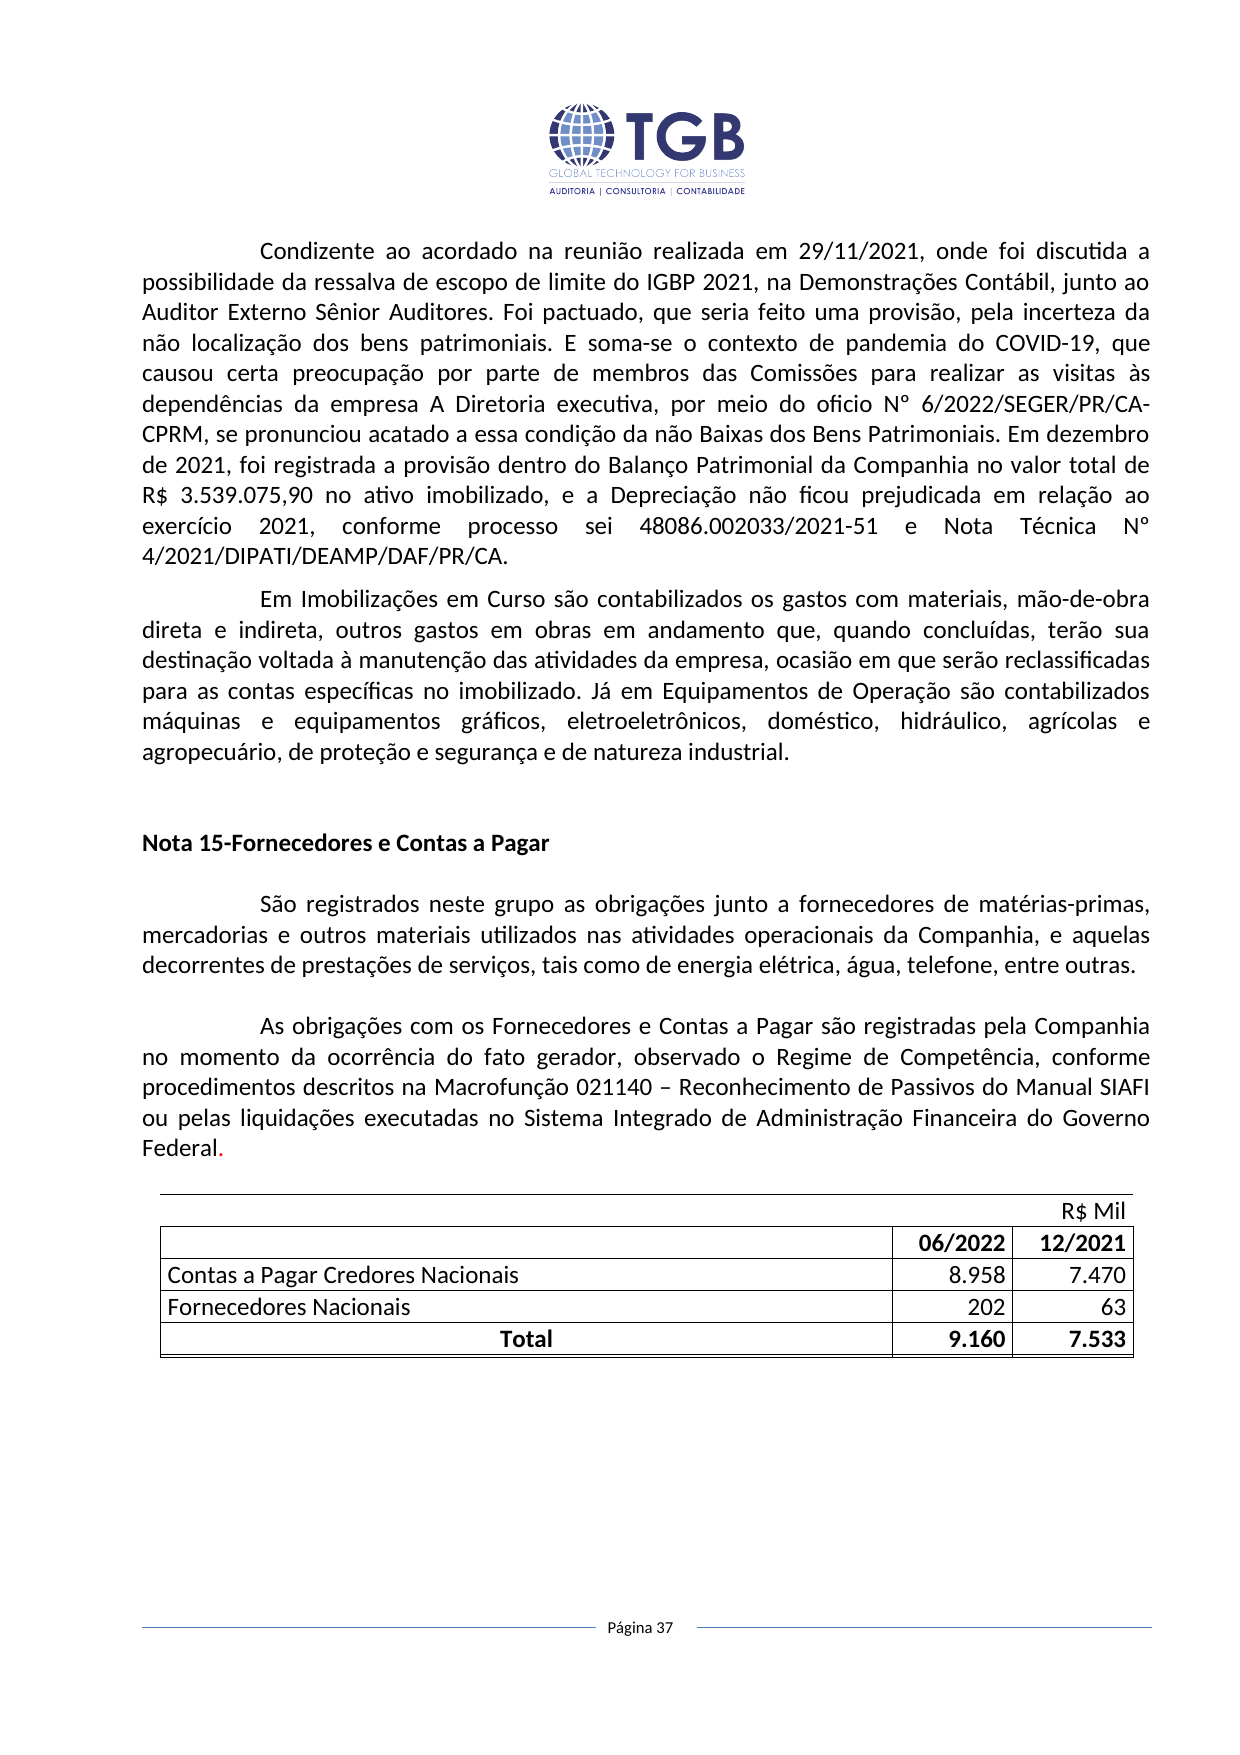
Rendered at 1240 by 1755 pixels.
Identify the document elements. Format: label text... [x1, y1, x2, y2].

table_cell Fornecedores Nacionais [161, 1291, 892, 1322]
text Nota 15-Fornecedores e Contas a Pagar [142, 827, 1152, 858]
table_cell 06/2022 [893, 1227, 1012, 1258]
table_cell 7.533 [1013, 1323, 1133, 1353]
table_cell Contas a Pagar Credores Nacionais [161, 1259, 892, 1289]
table_header R$ Mil [1013, 1195, 1133, 1226]
text Em Imobilizações em Curso são contabilizados os gastos com materiais, mão-de-obra direta e indireta, outros gastos em obras em andamento que, quando concluídas, terão sua destinação voltada à manutenção das atividades da empresa, ocasião em que serão reclassificadas para as contas específicas no imobilizado. Já em Equipamentos de Operação são contabilizados máquinas e equipamentos gráficos, eletroeletrônicos, doméstico, hidráulico, agrícolas e agropecuário, de proteção e segurança e de natureza industrial. [142, 583, 1152, 766]
table_cell 12/2021 [1013, 1227, 1133, 1258]
text As obrigações com os Fornecedores e Contas a Pagar são registradas pela Companhia no momento da ocorrência do fato gerador, observado o Regime de Competência, conforme procedimentos descritos na Macrofunção 021140 – Reconhecimento de Passivos do Manual SIAFI ou pelas liquidações executadas no Sistema Integrado de Administração Financeira do Governo Federal. [142, 1011, 1152, 1163]
table_cell 202 [893, 1291, 1012, 1322]
table_cell 9.160 [893, 1323, 1012, 1353]
table_cell 7.470 [1013, 1259, 1133, 1289]
table_cell Total [161, 1323, 892, 1353]
table_cell [161, 1227, 892, 1258]
text São registrados neste grupo as obrigações junto a fornecedores de matérias-primas, mercadorias e outros materiais utilizados nas atividades operacionais da Companhia, e aquelas decorrentes de prestações de serviços, tais como de energia elétrica, água, telefone, entre outras. [142, 888, 1152, 980]
table_header [893, 1195, 1013, 1226]
text Condizente ao acordado na reunião realizada em 29/11/2021, onde foi discutida a possibilidade da ressalva de escopo de limite do IGBP 2021, na Demonstrações Contábil, junto ao Auditor Externo Sênior Auditores. Foi pactuado, que seria feito uma provisão, pela incerteza da não localização dos bens patrimoniais. E soma-se o contexto de pandemia do COVID-19, que causou certa preocupação por parte de membros das Comissões para realizar as visitas às dependências da empresa A Diretoria executiva, por meio do oficio Nº 6/2022/SEGER/PR/CA-CPRM, se pronunciou acatado a essa condição da não Baixas dos Bens Patrimoniais. Em dezembro de 2021, foi registrada a provisão dentro do Balanço Patrimonial da Companhia no valor total de R$ 3.539.075,90 no ativo imobilizado, e a Depreciação não ficou prejudicada em relação ao exercício 2021, conforme processo sei 48086.002033/2021-51 e Nota Técnica Nº 4/2021/DIPATI/DEAMP/DAF/PR/CA. [142, 235, 1152, 571]
table_cell 8.958 [893, 1259, 1012, 1289]
table_header [160, 1195, 892, 1226]
table_cell 63 [1013, 1291, 1133, 1322]
